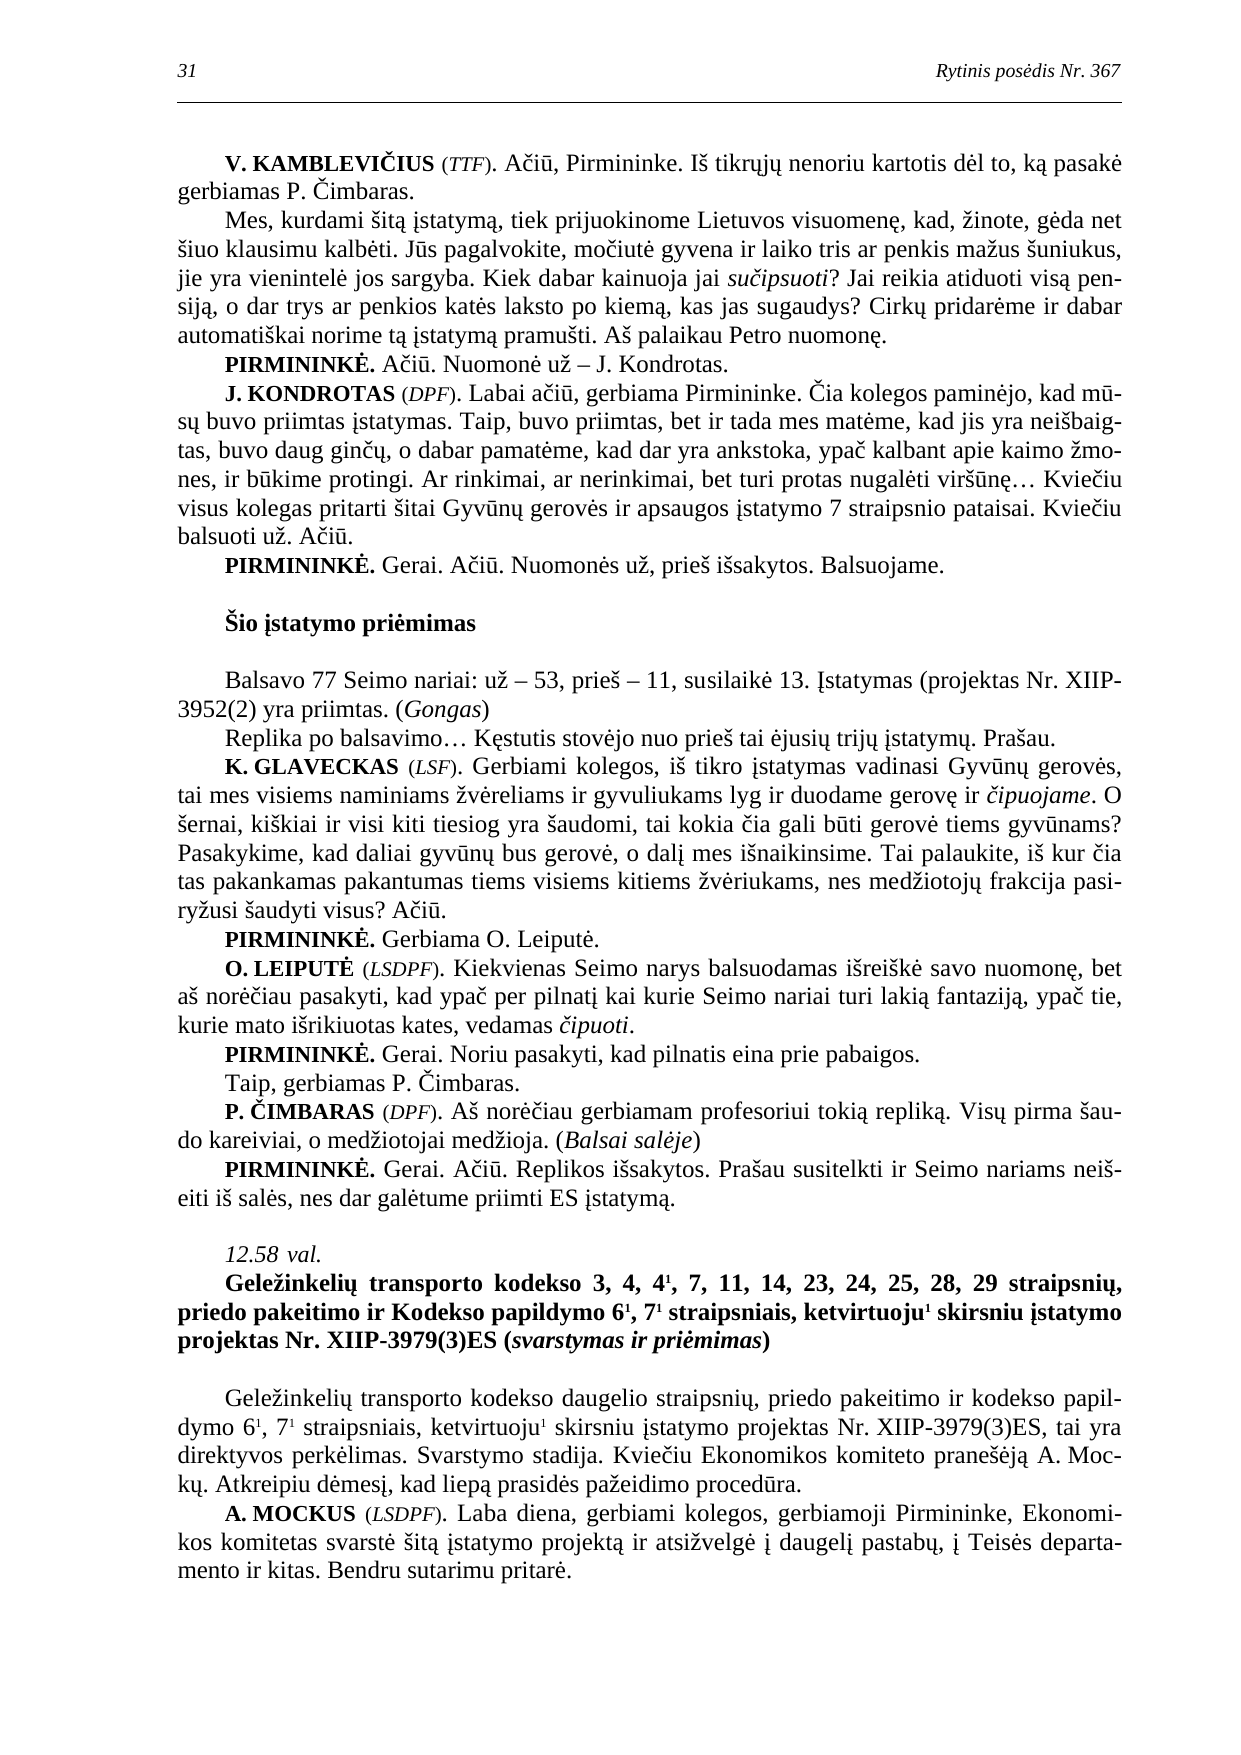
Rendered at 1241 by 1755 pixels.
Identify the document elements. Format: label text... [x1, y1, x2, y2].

text 12.58 val. [224, 1240, 1122, 1268]
text O. LEIPUTĖ (LSDPF). Kiek­vie­nas Sei­mo na­rys bal­suo­da­mas iš­reiš­kė sa­vo nuo­mo­nę, bet aš no­rė­čiau pa­sa­ky­ti, kad ypač per pil­na­tį kai ku­rie Sei­mo na­riai tu­ri la­kią fan­ta­zi­ją, ypač tie, ku­rie ma­to iš­ri­kiuo­tas ka­tes, ve­da­mas či­puo­ti. [177, 953, 1122, 1039]
text PIRMININKĖ. Ačiū. Nuo­mo­nė už – J. Kon­dro­tas. [177, 349, 1122, 378]
text V. KAMBLEVIČIUS (TTF). Ačiū, Pir­mi­nin­ke. Iš tik­rų­jų ne­no­riu kar­to­tis dėl to, ką pa­sa­kė ger­bia­mas P. Čim­ba­ras. [177, 148, 1122, 205]
text PIRMININKĖ. Ger­bia­ma O. Lei­pu­tė. [177, 924, 1122, 953]
text PIRMININKĖ. Ge­rai. No­riu pa­sa­ky­ti, kad pil­na­tis ei­na prie pa­bai­gos. [177, 1039, 1122, 1068]
text J. KONDROTAS (DPF). La­bai ačiū, ger­bia­ma Pir­mi­nin­ke. Čia ko­le­gos pa­mi­nė­jo, kad mū­sų bu­vo pri­im­tas įsta­ty­mas. Taip, bu­vo pri­im­tas, bet ir ta­da mes ma­tė­me, kad jis yra ne­iš­baig­tas, bu­vo daug gin­čų, o da­bar pa­ma­tė­me, kad dar yra anks­to­ka, ypač kal­bant apie kai­mo žmo­nes, ir bū­ki­me pro­tin­gi. Ar rin­ki­mai, ar ne­rin­ki­mai, bet tu­ri pro­tas nu­ga­lė­ti vir­šū­nę… Kvie­čiu vi­sus ko­le­gas pri­tar­ti ši­tai Gy­vū­nų ge­ro­vės ir ap­sau­gos įsta­ty­mo 7 straips­nio pa­tai­sai. Kvie­čiu bal­suo­ti už. Ačiū. [177, 378, 1122, 550]
text PIRMININKĖ. Ge­rai. Ačiū. Re­pli­kos iš­sa­ky­tos. Pra­šau su­si­telk­ti ir Sei­mo na­riams ne­iš­ei­ti iš sa­lės, nes dar ga­lė­tu­me pri­im­ti ES įsta­ty­mą. [177, 1154, 1122, 1211]
text Ge­le­žin­ke­lių trans­por­to ko­dek­so dau­ge­lio straips­nių, prie­do pa­kei­ti­mo ir ko­dek­so pa­pil­dy­mo 61, 71 straips­niais, ket­vir­tuo­ju1 skir­sniu įsta­ty­mo pro­jek­tas Nr. XIIP-3979(3)ES, tai yra di­rek­ty­vos per­kė­li­mas. Svars­ty­mo sta­di­ja. Kvie­čiu Eko­no­mi­kos ko­mi­te­to pra­ne­šė­ją A. Moc­kų. At­krei­piu dė­me­sį, kad lie­pą pra­si­dės pa­žei­di­mo pro­ce­dū­ra. [177, 1383, 1122, 1498]
text K. GLAVECKAS (LSF). Ger­bia­mi ko­le­gos, iš tik­ro įsta­ty­mas va­di­na­si Gy­vū­nų ge­ro­vės, tai mes vi­siems na­mi­niams žvė­re­liams ir gy­vu­liu­kams lyg ir duo­da­me ge­ro­vę ir či­puo­ja­me. O šer­nai, kiš­kiai ir vi­si ki­ti tie­siog yra šau­do­mi, tai ko­kia čia ga­li bū­ti ge­ro­vė tiems gy­vū­nams? Pa­sa­ky­ki­me, kad da­liai gy­vū­nų bus ge­ro­vė, o da­lį mes iš­nai­kin­si­me. Tai pa­lau­ki­te, iš kur čia tas pa­kan­ka­mas pa­kan­tu­mas tiems vi­siems ki­tiems žvė­riu­kams, nes me­džio­to­jų frak­ci­ja pa­si­ry­žu­si šau­dy­ti vi­sus? Ačiū. [177, 751, 1122, 924]
text P. ČIMBARAS (DPF). Aš no­rė­čiau ger­bia­mam pro­fe­so­riui to­kią re­pli­ką. Vi­sų pir­ma šau­do ka­rei­viai, o me­džio­to­jai me­džio­ja. (Bal­sai sa­lė­je) [177, 1096, 1122, 1154]
text Re­pli­ka po bal­sa­vi­mo… Kęs­tu­tis sto­vė­jo nuo prieš tai ėju­sių tri­jų įsta­ty­mų. Pra­šau. [177, 723, 1122, 751]
text Taip, ger­bia­mas P. Čim­ba­ras. [177, 1068, 1122, 1096]
text A. MOCKUS (LSDPF). La­ba die­na, ger­bia­mi ko­le­gos, ger­bia­mo­ji Pir­mi­nin­ke, Eko­no­mi­kos ko­mi­te­tas svars­tė ši­tą įsta­ty­mo pro­jek­tą ir at­si­žvel­gė į dau­ge­lį pa­sta­bų, į Tei­sės de­par­ta­men­to ir ki­tas. Ben­dru su­ta­ri­mu pri­ta­rė. [177, 1498, 1122, 1584]
text Bal­sa­vo 77 Sei­mo na­riai: už – 53, prieš – 11, su­si­lai­kė 13. Įsta­ty­mas (pro­jek­tas Nr. XIIP-3952(2) yra pri­im­tas. (Gon­gas) [177, 665, 1122, 723]
text Mes, kur­da­mi ši­tą įsta­ty­mą, tiek pri­juo­ki­no­me Lie­tu­vos vi­suo­me­nę, kad, ži­no­te, gė­da net šiuo klau­si­mu kal­bė­ti. Jūs pa­gal­vo­ki­te, mo­čiu­tė gy­ve­na ir lai­ko tris ar pen­kis ma­žus šu­niu­kus, jie yra vie­nin­te­lė jos sar­gy­ba. Kiek da­bar kai­nuo­ja jai su­čip­suo­ti? Jai rei­kia ati­duo­ti vi­są pen­si­ją, o dar trys ar pen­kios ka­tės laks­to po kie­mą, kas jas su­gau­dys? Cir­kų pri­da­rė­me ir da­bar au­to­ma­tiš­kai no­ri­me tą įsta­ty­mą pra­muš­ti. Aš pa­lai­kau Pet­ro nuo­mo­nę. [177, 205, 1122, 349]
text Ge­le­žin­ke­lių trans­por­to ko­dek­so 3, 4, 41, 7, 11, 14, 23, 24, 25, 28, 29 straips­nių, priedo pa­kei­ti­mo ir Ko­dek­so pa­pil­dy­mo 61, 71 straips­niais, ket­vir­tuo­ju1 skir­sniu įstatymo pro­jek­tas Nr. XIIP-3979(3)ES (svars­ty­mas ir pri­ėmi­mas) [177, 1268, 1122, 1354]
text Šio įsta­ty­mo pri­ėmi­mas [177, 608, 1122, 636]
text PIRMININKĖ. Ge­rai. Ačiū. Nuo­mo­nės už, prieš iš­sa­ky­tos. Bal­suo­ja­me. [177, 550, 1122, 579]
